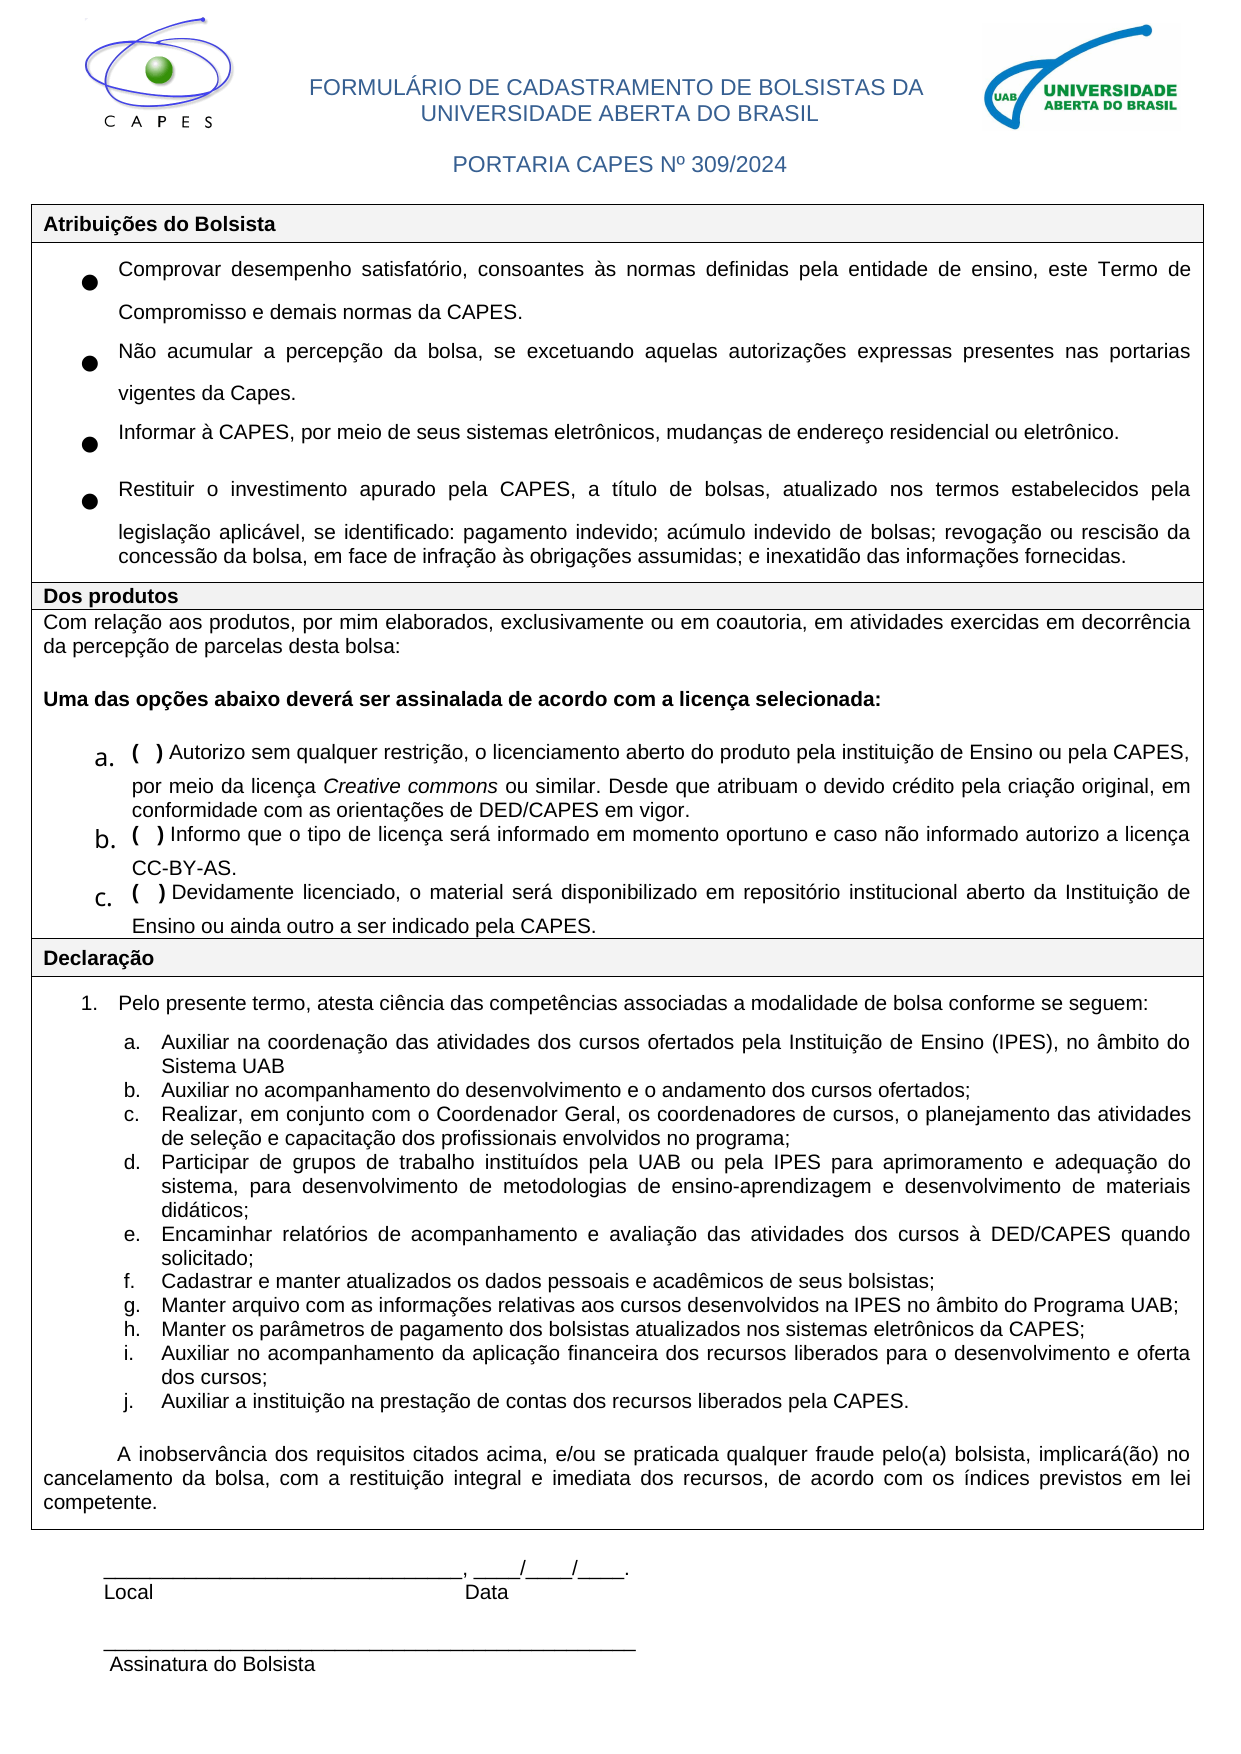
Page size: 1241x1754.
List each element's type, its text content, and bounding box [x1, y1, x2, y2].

subtitle _______________________________, ____/____/____. [103, 1556, 1063, 1580]
table_cell Declaração [32, 939, 1203, 976]
subtitle Local Data [103, 1580, 1063, 1604]
table_header Atribuições do Bolsista [32, 205, 1203, 242]
table_cell Comprovar desempenho satisfatório, consoantes às normas definidas pela entidade de ensino, este Termo de Compromisso e demais normas da CAPES. Não acumular a percepção da bolsa, se excetuando aquelas autorizações expressas presentes nas portarias vigentes da Capes. Informar à CAPES, por meio de seus sistemas eletrônicos, mudanças de endereço residencial ou eletrônico. Restituir o investimento apurado pela CAPES, a título de bolsas, atualizado nos termos estabelecidos pela legislação aplicável, se identificado: pagamento indevido; acúmulo indevido de bolsas; revogação ou rescisão da concessão da bolsa, em face de infração às obrigações assumidas; e inexatidão das informações fornecidas. [32, 243, 1203, 582]
subtitle Assinatura do Bolsista [103, 1652, 1063, 1676]
subtitle ______________________________________________ [103, 1628, 1063, 1652]
picture [981, 23, 1181, 131]
table_cell Dos produtos [32, 583, 1203, 609]
table_cell Pelo presente termo, atesta ciência das competências associadas a modalidade de bolsa conforme se seguem: Auxiliar na coordenação das atividades dos cursos ofertados pela Instituição de Ensino (IPES), no âmbito do Sistema UAB Auxiliar no acompanhamento do desenvolvimento e o andamento dos cursos ofertados; Realizar, em conjunto com o Coordenador Geral, os coordenadores de cursos, o planejamento das atividades de seleção e capacitação dos profissionais envolvidos no programa; Participar de grupos de trabalho instituídos pela UAB ou pela IPES para aprimoramento e adequação do sistema, para desenvolvimento de metodologias de ensino-aprendizagem e desenvolvimento de materiais didáticos; Encaminhar relatórios de acompanhamento e avaliação das atividades dos cursos à DED/CAPES quando solicitado; Cadastrar e manter atualizados os dados pessoais e acadêmicos de seus bolsistas; Manter arquivo com as informações relativas aos cursos desenvolvidos na IPES no âmbito do Programa UAB; Manter os parâmetros de pagamento dos bolsistas atualizados nos sistemas eletrônicos da CAPES; Auxiliar no acompanhamento da aplicação financeira dos recursos liberados para o desenvolvimento e oferta dos cursos; Auxiliar a instituição na prestação de contas dos recursos liberados pela CAPES. A inobservância dos requisitos citados acima, e/ou se praticada qualquer fraude pelo(a) bolsista, implicará(ão) no cancelamento da bolsa, com a restituição integral e imediata dos recursos, de acordo com os índices previstos em lei competente. [32, 977, 1203, 1529]
table_cell Com relação aos produtos, por mim elaborados, exclusivamente ou em coautoria, em atividades exercidas em decorrência da percepção de parcelas desta bolsa: Uma das opções abaixo deverá ser assinalada de acordo com a licença selecionada: ( ) Autorizo sem qualquer restrição, o licenciamento aberto do produto pela instituição de Ensino ou pela CAPES, por meio da licença Creative commons ou similar. Desde que atribuam o devido crédito pela criação original, em conformidade com as orientações de DED/CAPES em vigor. ( ) Informo que o tipo de licença será informado em momento oportuno e caso não informado autorizo a licença CC-BY-AS. ( ) Devidamente licenciado, o material será disponibilizado em repositório institucional aberto da Instituição de Ensino ou ainda outro a ser indicado pela CAPES. [32, 610, 1203, 938]
picture [84, 17, 235, 131]
